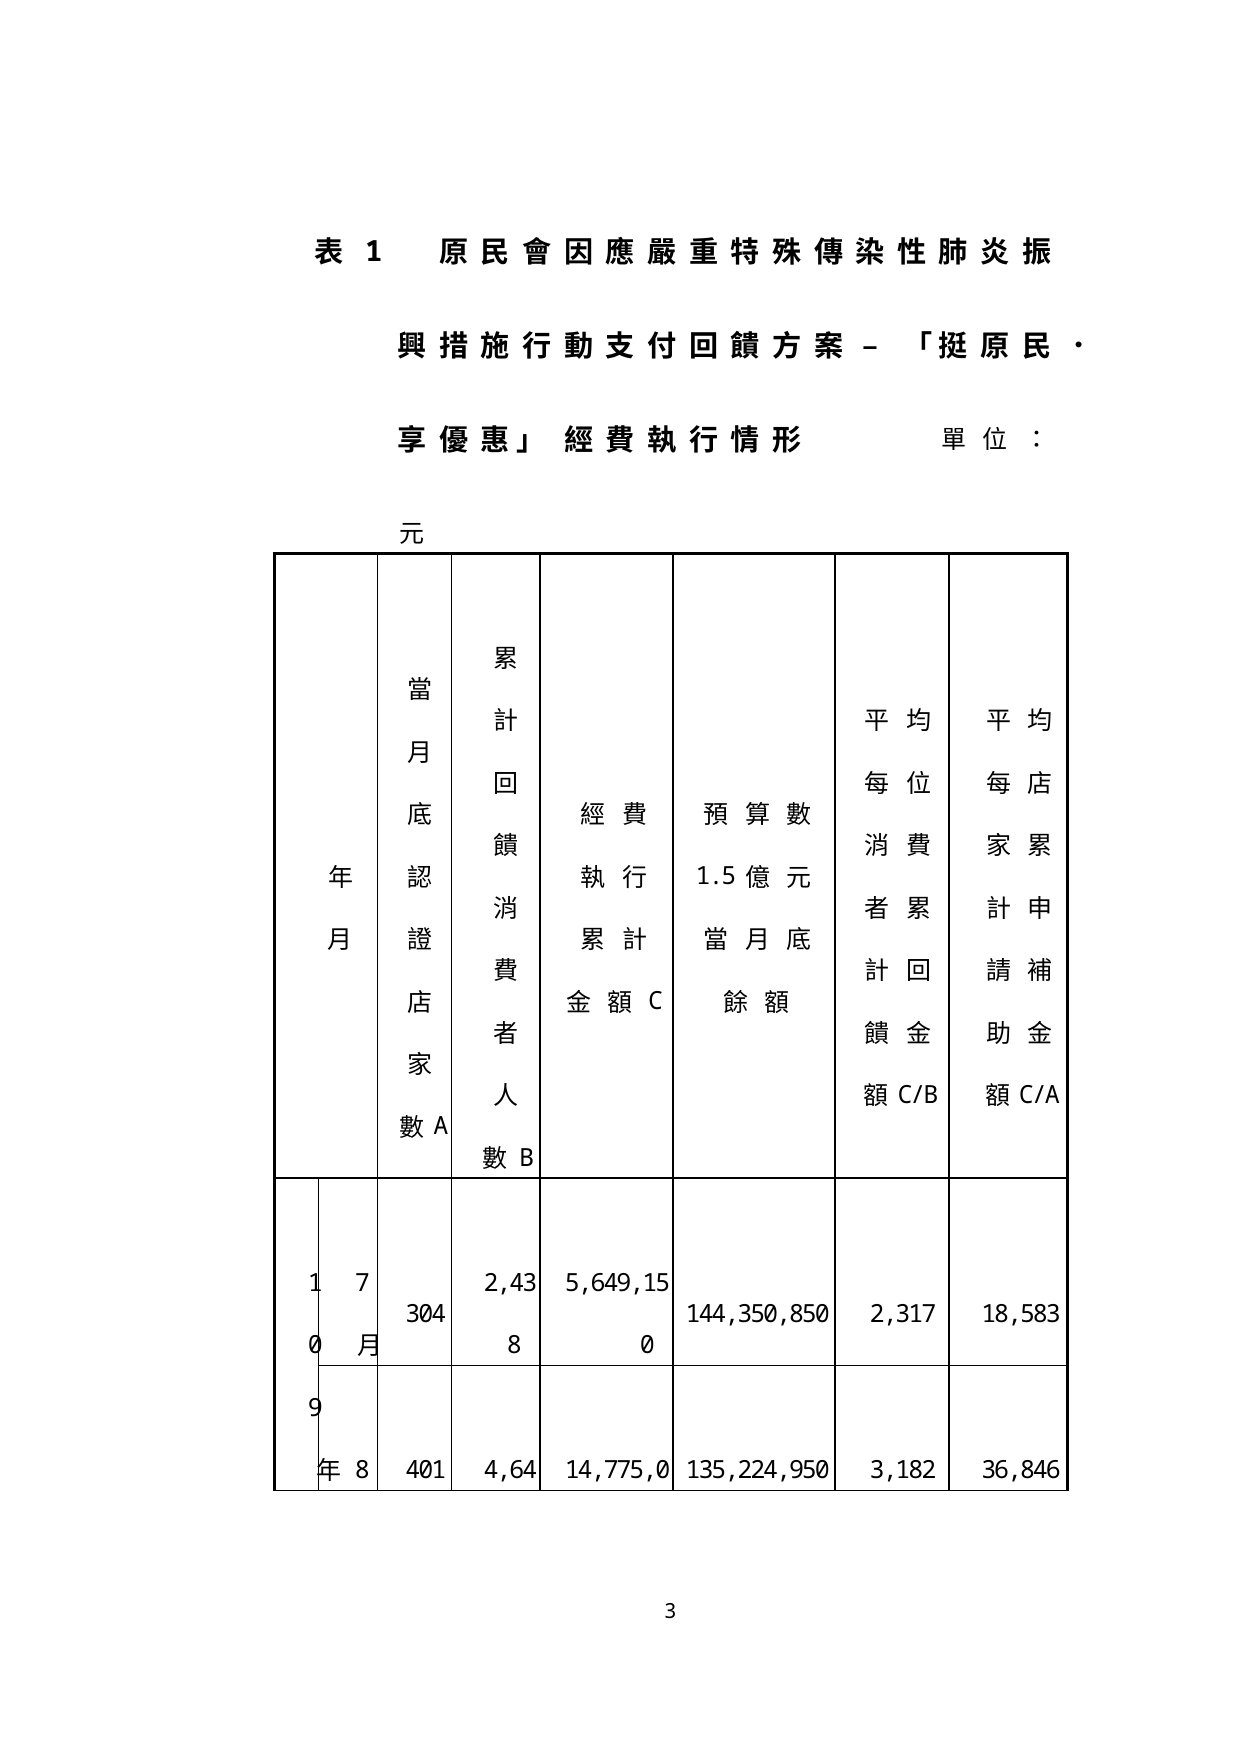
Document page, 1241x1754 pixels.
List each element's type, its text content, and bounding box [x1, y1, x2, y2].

table_cell 18,583 [950, 1179, 1066, 1365]
table_header 年月 [276, 555, 377, 1177]
text 表1 原民會因應嚴重特殊傳染性肺炎振興措施行動支付回饋方案–「挺原民．享優惠」經費執行情形 單位：元 [271, 177, 1058, 552]
table_cell 3,182 [836, 1366, 948, 1490]
table_cell 144,350,850 [674, 1179, 834, 1365]
table_header 平均每店家累計申請補助金額C/A [950, 555, 1066, 1177]
table_cell 401 [378, 1366, 451, 1490]
table_cell 8月 [319, 1366, 377, 1490]
table_cell 4,64 [452, 1366, 539, 1490]
table_header 平均每位消費者累計回饋金額C/B [836, 555, 948, 1177]
table_cell 135,224,950 [674, 1366, 834, 1490]
table_header 累計回饋消費者人數B [452, 555, 539, 1177]
table_cell 304 [378, 1179, 451, 1365]
table_cell 2,438 [452, 1179, 539, 1365]
table_header 當月底認證店家數A [378, 555, 451, 1177]
table_header 預算數1.5億元當月底餘額 [674, 555, 834, 1177]
table_cell 109年 [276, 1179, 318, 1490]
table_header 經費執行累計金額C [541, 555, 672, 1177]
table_cell 2,317 [836, 1179, 948, 1365]
table_cell 8月 [319, 1463, 329, 1473]
table_cell 5,649,150 [541, 1179, 672, 1365]
table_cell 14,775,0 [541, 1366, 672, 1490]
table_cell 7月 [319, 1179, 377, 1365]
table_cell 36,846 [950, 1366, 1066, 1490]
